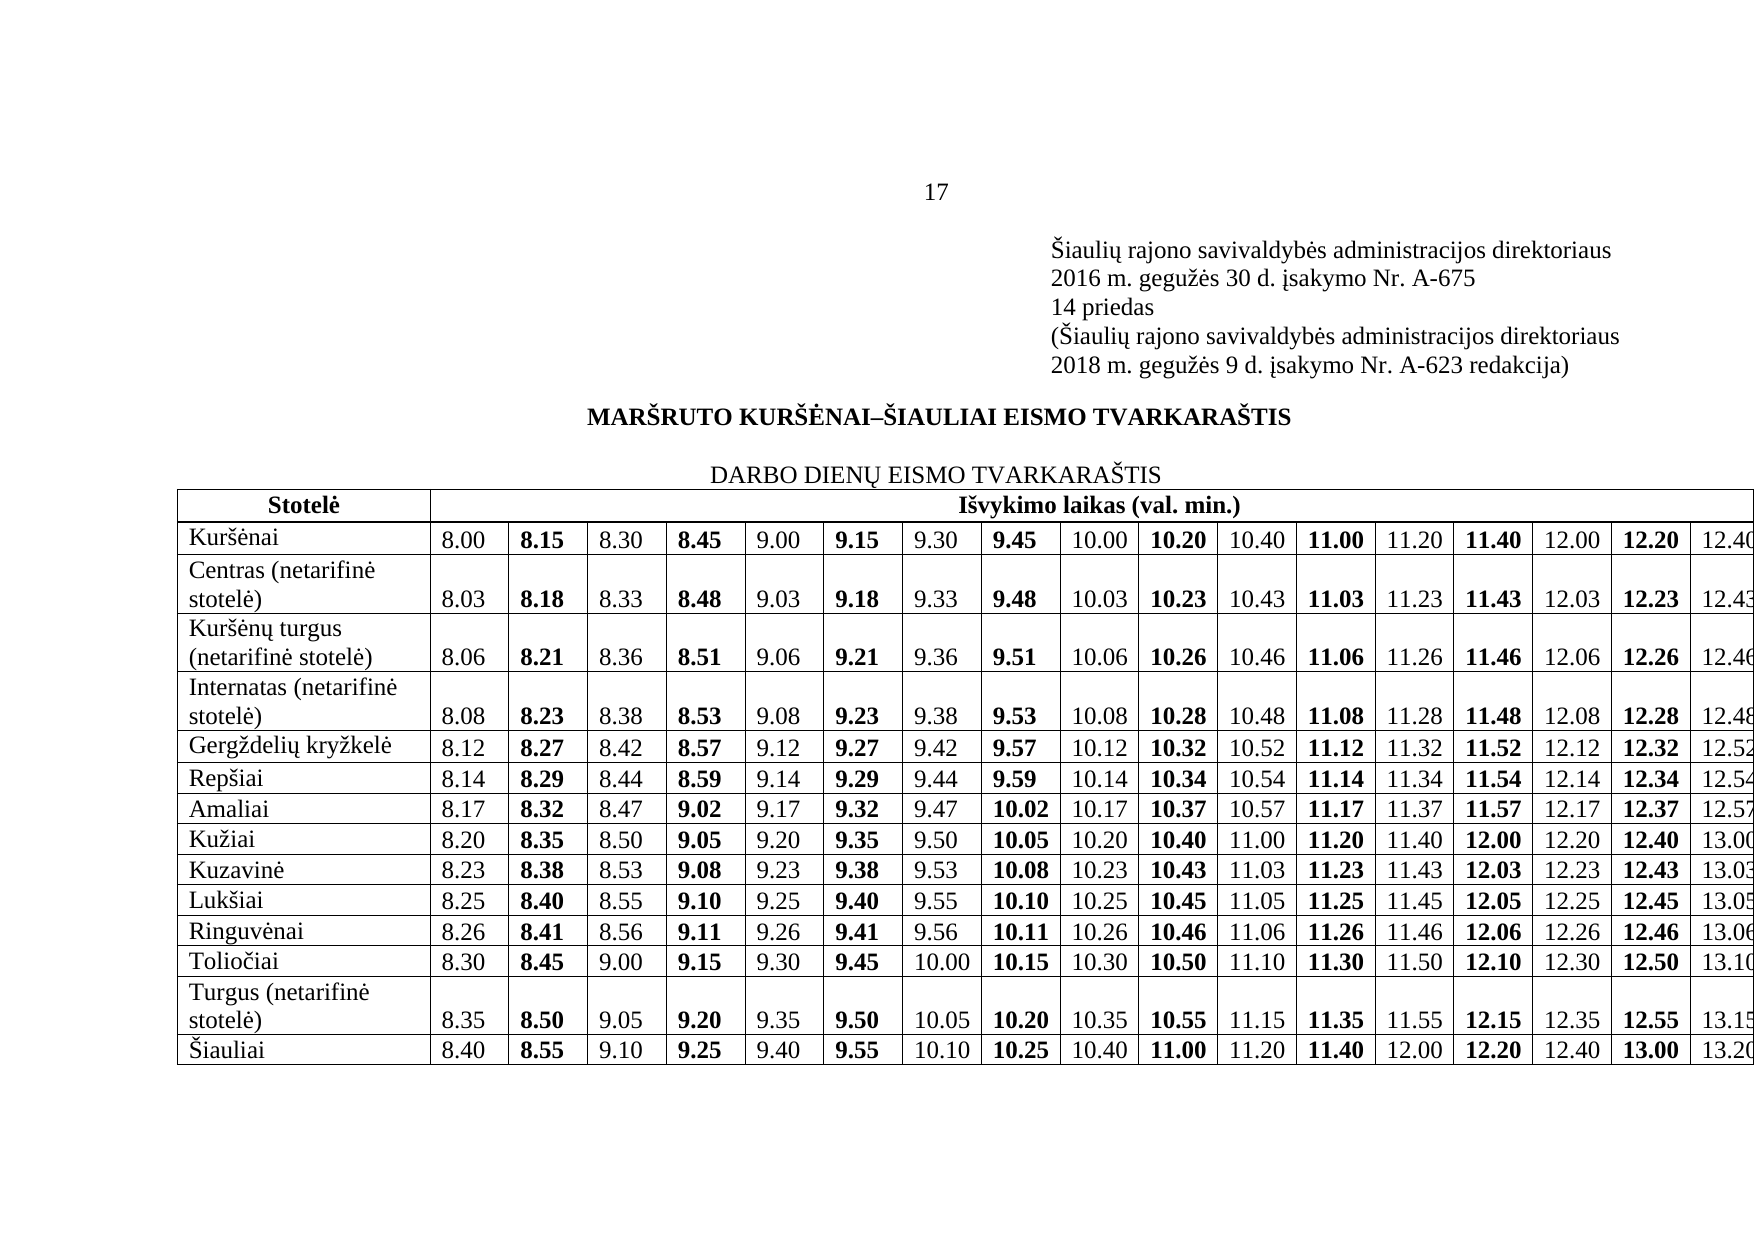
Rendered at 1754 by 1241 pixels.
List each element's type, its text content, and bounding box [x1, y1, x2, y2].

table_cell 12.15 [1454, 977, 1532, 1034]
table_cell 8.32 [509, 794, 587, 823]
table_cell 10.32 [1139, 731, 1217, 762]
table_cell 11.26 [1376, 614, 1453, 671]
table_cell 11.55 [1376, 977, 1453, 1034]
table_cell 11.35 [1297, 977, 1375, 1034]
table_cell 9.44 [903, 763, 981, 793]
table_cell 10.40 [1218, 523, 1296, 554]
table_cell 10.00 [1061, 523, 1138, 554]
table_cell 8.44 [588, 763, 666, 793]
table_cell 9.03 [746, 555, 823, 612]
table_cell 9.23 [824, 672, 902, 729]
table_cell 11.30 [1297, 946, 1375, 976]
table_header Išvykimo laikas (val. min.) [431, 490, 1753, 521]
table_cell 12.12 [1533, 731, 1611, 762]
text 14 priedas [962, 292, 1695, 321]
table_cell 8.20 [431, 824, 508, 854]
table_cell 11.15 [1218, 977, 1296, 1034]
table_cell 8.56 [588, 916, 666, 945]
table_cell 10.25 [1061, 885, 1138, 915]
table_cell 9.11 [667, 916, 745, 945]
table_cell 9.51 [982, 614, 1060, 671]
table_cell 12.35 [1533, 977, 1611, 1034]
table_cell 10.12 [1061, 731, 1138, 762]
table_cell 13.10 [1691, 946, 1753, 976]
table_cell 10.17 [1061, 794, 1138, 823]
table_cell 10.43 [1139, 855, 1217, 884]
table_cell 8.55 [588, 885, 666, 915]
table_cell 11.40 [1376, 824, 1453, 854]
table_cell 9.26 [746, 916, 823, 945]
table_cell Kuršėnų turgus (netarifinė stotelė) [178, 614, 430, 671]
table_cell 9.25 [746, 885, 823, 915]
table_cell 13.00 [1691, 824, 1753, 854]
table_cell 10.50 [1139, 946, 1217, 976]
table_cell 11.52 [1454, 731, 1532, 762]
table_cell 10.40 [1139, 824, 1217, 854]
table_cell 11.23 [1297, 855, 1375, 884]
table_cell 10.26 [1061, 916, 1138, 945]
table_cell 9.50 [824, 977, 902, 1034]
table_cell 8.33 [588, 555, 666, 612]
table_cell 8.53 [588, 855, 666, 884]
table_cell 9.00 [746, 523, 823, 554]
table_cell Ringuvėnai [178, 916, 430, 945]
table_cell 9.50 [903, 824, 981, 854]
table_cell 11.03 [1297, 555, 1375, 612]
text 2018 m. gegužės 9 d. įsakymo Nr. A-623 redakcija) [1051, 350, 1695, 378]
table_cell 10.23 [1061, 855, 1138, 884]
table_cell 11.28 [1376, 672, 1453, 729]
table_cell 11.00 [1139, 1035, 1217, 1064]
table_cell 10.57 [1218, 794, 1296, 823]
table_cell 11.46 [1376, 916, 1453, 945]
table_cell 8.47 [588, 794, 666, 823]
table_cell 11.17 [1297, 794, 1375, 823]
table_cell 9.53 [903, 855, 981, 884]
text 2016 m. gegužės 30 d. įsakymo Nr. A-675 [979, 263, 1695, 292]
table_cell 11.48 [1454, 672, 1532, 729]
table_cell 12.08 [1533, 672, 1611, 729]
table_cell 8.15 [509, 523, 587, 554]
table_cell 9.45 [824, 946, 902, 976]
table_cell 8.25 [431, 885, 508, 915]
table_cell 9.35 [746, 977, 823, 1034]
table_cell 8.40 [509, 885, 587, 915]
table_cell 9.23 [746, 855, 823, 884]
table_cell 12.06 [1454, 916, 1532, 945]
table_cell 10.14 [1061, 763, 1138, 793]
table_cell 11.23 [1376, 555, 1453, 612]
table_cell 12.43 [1691, 555, 1753, 612]
table_cell 11.43 [1454, 555, 1532, 612]
table_cell 13.06 [1691, 916, 1753, 945]
table_cell 8.18 [509, 555, 587, 612]
table_cell Šiauliai [178, 1035, 430, 1064]
table_cell 9.56 [903, 916, 981, 945]
table_cell 9.18 [824, 555, 902, 612]
table_cell 11.26 [1297, 916, 1375, 945]
table_cell 12.40 [1612, 824, 1690, 854]
table_cell Lukšiai [178, 885, 430, 915]
table_cell 12.46 [1691, 614, 1753, 671]
table_cell 11.46 [1454, 614, 1532, 671]
table_cell 12.14 [1533, 763, 1611, 793]
table_cell 12.20 [1454, 1035, 1532, 1064]
table_cell 9.06 [746, 614, 823, 671]
table_cell 9.35 [824, 824, 902, 854]
table_cell Amaliai [178, 794, 430, 823]
table_cell 11.20 [1297, 824, 1375, 854]
table_cell 12.25 [1533, 885, 1611, 915]
table_cell 10.08 [1061, 672, 1138, 729]
table_cell 8.30 [431, 946, 508, 976]
table_cell 12.40 [1533, 1035, 1611, 1064]
table_cell Centras (netarifinė stotelė) [178, 555, 430, 612]
table_cell 12.03 [1533, 555, 1611, 612]
table_cell 12.32 [1612, 731, 1690, 762]
table_cell 10.15 [982, 946, 1060, 976]
table_cell 8.29 [509, 763, 587, 793]
table_cell 10.26 [1139, 614, 1217, 671]
table_cell 8.27 [509, 731, 587, 762]
table_cell 8.55 [509, 1035, 587, 1064]
table_cell 8.42 [588, 731, 666, 762]
table_cell 10.43 [1218, 555, 1296, 612]
table_cell 10.10 [903, 1035, 981, 1064]
table_cell 9.40 [824, 885, 902, 915]
table_cell Repšiai [178, 763, 430, 793]
table_cell 11.25 [1297, 885, 1375, 915]
table_cell Kužiai [178, 824, 430, 854]
table_cell 8.36 [588, 614, 666, 671]
table_cell 11.57 [1454, 794, 1532, 823]
table_cell 10.02 [982, 794, 1060, 823]
table_cell 10.23 [1139, 555, 1217, 612]
table_cell 9.20 [667, 977, 745, 1034]
table_cell 9.45 [982, 523, 1060, 554]
table_cell 12.43 [1612, 855, 1690, 884]
table_cell 9.41 [824, 916, 902, 945]
table_cell 12.28 [1612, 672, 1690, 729]
table_cell 11.50 [1376, 946, 1453, 976]
table_cell 8.26 [431, 916, 508, 945]
table_cell 8.38 [509, 855, 587, 884]
text MARŠRUTO KURŠĖNAI–ŠIAULIAI EISMO TVARKARAŠTIS [177, 402, 1695, 431]
table_cell 12.20 [1533, 824, 1611, 854]
table_cell 10.10 [982, 885, 1060, 915]
table_cell 11.08 [1297, 672, 1375, 729]
table_cell 10.05 [903, 977, 981, 1034]
table_cell 9.30 [746, 946, 823, 976]
table_cell 12.48 [1691, 672, 1753, 729]
table_cell 9.48 [982, 555, 1060, 612]
table_cell 8.21 [509, 614, 587, 671]
table_cell 9.08 [746, 672, 823, 729]
table_cell 11.37 [1376, 794, 1453, 823]
table_cell 8.08 [431, 672, 508, 729]
table_cell 10.46 [1218, 614, 1296, 671]
table_cell 8.48 [667, 555, 745, 612]
table_cell Kuršėnai [178, 523, 430, 554]
table_cell 12.00 [1454, 824, 1532, 854]
table_cell 8.53 [667, 672, 745, 729]
table_cell 8.59 [667, 763, 745, 793]
table_cell 11.05 [1218, 885, 1296, 915]
table_cell 10.37 [1139, 794, 1217, 823]
table_cell 11.32 [1376, 731, 1453, 762]
table_cell 12.52 [1691, 731, 1753, 762]
table_cell 11.06 [1297, 614, 1375, 671]
table_cell 11.12 [1297, 731, 1375, 762]
table_cell 12.55 [1612, 977, 1690, 1034]
table_cell 9.55 [824, 1035, 902, 1064]
table_cell 8.23 [509, 672, 587, 729]
table_cell 9.17 [746, 794, 823, 823]
table_cell 11.00 [1218, 824, 1296, 854]
table_cell 9.02 [667, 794, 745, 823]
table_cell 9.27 [824, 731, 902, 762]
table_cell 9.53 [982, 672, 1060, 729]
table_cell 10.48 [1218, 672, 1296, 729]
table_cell 12.37 [1612, 794, 1690, 823]
table_cell 9.15 [824, 523, 902, 554]
table_cell 11.34 [1376, 763, 1453, 793]
table_cell 8.23 [431, 855, 508, 884]
table_cell 11.10 [1218, 946, 1296, 976]
table_cell 10.30 [1061, 946, 1138, 976]
table_cell 12.57 [1691, 794, 1753, 823]
table_cell 8.45 [667, 523, 745, 554]
table_cell 10.00 [903, 946, 981, 976]
table_cell 9.25 [667, 1035, 745, 1064]
table_cell 10.28 [1139, 672, 1217, 729]
table_cell 9.15 [667, 946, 745, 976]
table_cell 9.47 [903, 794, 981, 823]
table_cell Gergždelių kryžkelė [178, 731, 430, 762]
table_cell 10.06 [1061, 614, 1138, 671]
table_cell 8.50 [509, 977, 587, 1034]
table_cell 9.12 [746, 731, 823, 762]
table_cell 9.38 [824, 855, 902, 884]
table_cell 13.05 [1691, 885, 1753, 915]
table_cell 11.54 [1454, 763, 1532, 793]
table_cell 12.00 [1376, 1035, 1453, 1064]
table_cell 12.45 [1612, 885, 1690, 915]
table_cell 12.34 [1612, 763, 1690, 793]
table_cell 13.15 [1691, 977, 1753, 1034]
table_cell 12.26 [1612, 614, 1690, 671]
table_cell 9.30 [903, 523, 981, 554]
table_cell 11.03 [1218, 855, 1296, 884]
table_cell 10.20 [1139, 523, 1217, 554]
table_cell 13.00 [1612, 1035, 1690, 1064]
table_cell 8.12 [431, 731, 508, 762]
table_cell 9.08 [667, 855, 745, 884]
table_cell 9.42 [903, 731, 981, 762]
table_cell 10.08 [982, 855, 1060, 884]
table_cell 8.30 [588, 523, 666, 554]
table_cell 9.10 [588, 1035, 666, 1064]
table_cell Toliočiai [178, 946, 430, 976]
text Šiaulių rajono savivaldybės administracijos direktoriaus [916, 235, 1695, 263]
table_cell 11.14 [1297, 763, 1375, 793]
table_cell 10.34 [1139, 763, 1217, 793]
table_cell 11.00 [1297, 523, 1375, 554]
table_cell 10.20 [982, 977, 1060, 1034]
table_cell 11.20 [1376, 523, 1453, 554]
table_cell 9.55 [903, 885, 981, 915]
table_cell 12.23 [1533, 855, 1611, 884]
table_cell 9.40 [746, 1035, 823, 1064]
table_cell 10.54 [1218, 763, 1296, 793]
table_cell 12.06 [1533, 614, 1611, 671]
table_cell 9.20 [746, 824, 823, 854]
table_cell 11.40 [1454, 523, 1532, 554]
text DARBO DIENŲ EISMO TVARKARAŠTIS [177, 460, 1695, 489]
table_cell 10.40 [1061, 1035, 1138, 1064]
table_cell 10.03 [1061, 555, 1138, 612]
table_cell 8.38 [588, 672, 666, 729]
table_cell 12.23 [1612, 555, 1690, 612]
table_cell 9.05 [588, 977, 666, 1034]
table_cell Turgus (netarifinė stotelė) [178, 977, 430, 1034]
table_cell 8.45 [509, 946, 587, 976]
table_cell 9.38 [903, 672, 981, 729]
table_cell 9.33 [903, 555, 981, 612]
table_cell 10.25 [982, 1035, 1060, 1064]
table_cell 9.21 [824, 614, 902, 671]
table_cell 9.00 [588, 946, 666, 976]
table_cell 12.10 [1454, 946, 1532, 976]
table_cell 12.00 [1533, 523, 1611, 554]
table_cell 9.32 [824, 794, 902, 823]
table_cell 9.14 [746, 763, 823, 793]
table_cell 12.26 [1533, 916, 1611, 945]
table_cell 13.03 [1691, 855, 1753, 884]
table_cell 9.57 [982, 731, 1060, 762]
table_cell 9.05 [667, 824, 745, 854]
table_cell 8.40 [431, 1035, 508, 1064]
table_cell 8.41 [509, 916, 587, 945]
table_cell 8.06 [431, 614, 508, 671]
table_cell 12.30 [1533, 946, 1611, 976]
table_cell 9.59 [982, 763, 1060, 793]
table_header Stotelė [178, 490, 430, 521]
table_cell 12.46 [1612, 916, 1690, 945]
table_cell 10.05 [982, 824, 1060, 854]
table_cell 9.29 [824, 763, 902, 793]
table_cell 13.20 [1691, 1035, 1753, 1064]
table_cell 12.54 [1691, 763, 1753, 793]
table_cell 12.50 [1612, 946, 1690, 976]
text (Šiaulių rajono savivaldybės administracijos direktoriaus [1051, 321, 1695, 350]
table_cell 10.46 [1139, 916, 1217, 945]
table_cell 10.45 [1139, 885, 1217, 915]
table_cell 9.36 [903, 614, 981, 671]
table_cell 10.55 [1139, 977, 1217, 1034]
table_cell 10.35 [1061, 977, 1138, 1034]
table_cell 11.06 [1218, 916, 1296, 945]
table_cell 11.20 [1218, 1035, 1296, 1064]
table_cell 8.57 [667, 731, 745, 762]
table_cell 8.51 [667, 614, 745, 671]
table_cell 12.20 [1612, 523, 1690, 554]
table_cell 8.00 [431, 523, 508, 554]
table_cell 10.20 [1061, 824, 1138, 854]
table_cell 9.10 [667, 885, 745, 915]
table_cell 12.05 [1454, 885, 1532, 915]
table_cell 8.17 [431, 794, 508, 823]
table_cell 10.52 [1218, 731, 1296, 762]
table_cell 8.50 [588, 824, 666, 854]
table_cell Kuzavinė [178, 855, 430, 884]
table_cell 8.14 [431, 763, 508, 793]
table_cell 11.45 [1376, 885, 1453, 915]
table_cell 12.03 [1454, 855, 1532, 884]
table_cell 12.17 [1533, 794, 1611, 823]
table_cell 12.40 [1691, 523, 1753, 554]
table_cell 8.35 [509, 824, 587, 854]
table_cell Internatas (netarifinė stotelė) [178, 672, 430, 729]
table_cell 11.40 [1297, 1035, 1375, 1064]
table_cell 11.43 [1376, 855, 1453, 884]
table_cell 10.11 [982, 916, 1060, 945]
table_cell 8.03 [431, 555, 508, 612]
table_cell 8.35 [431, 977, 508, 1034]
